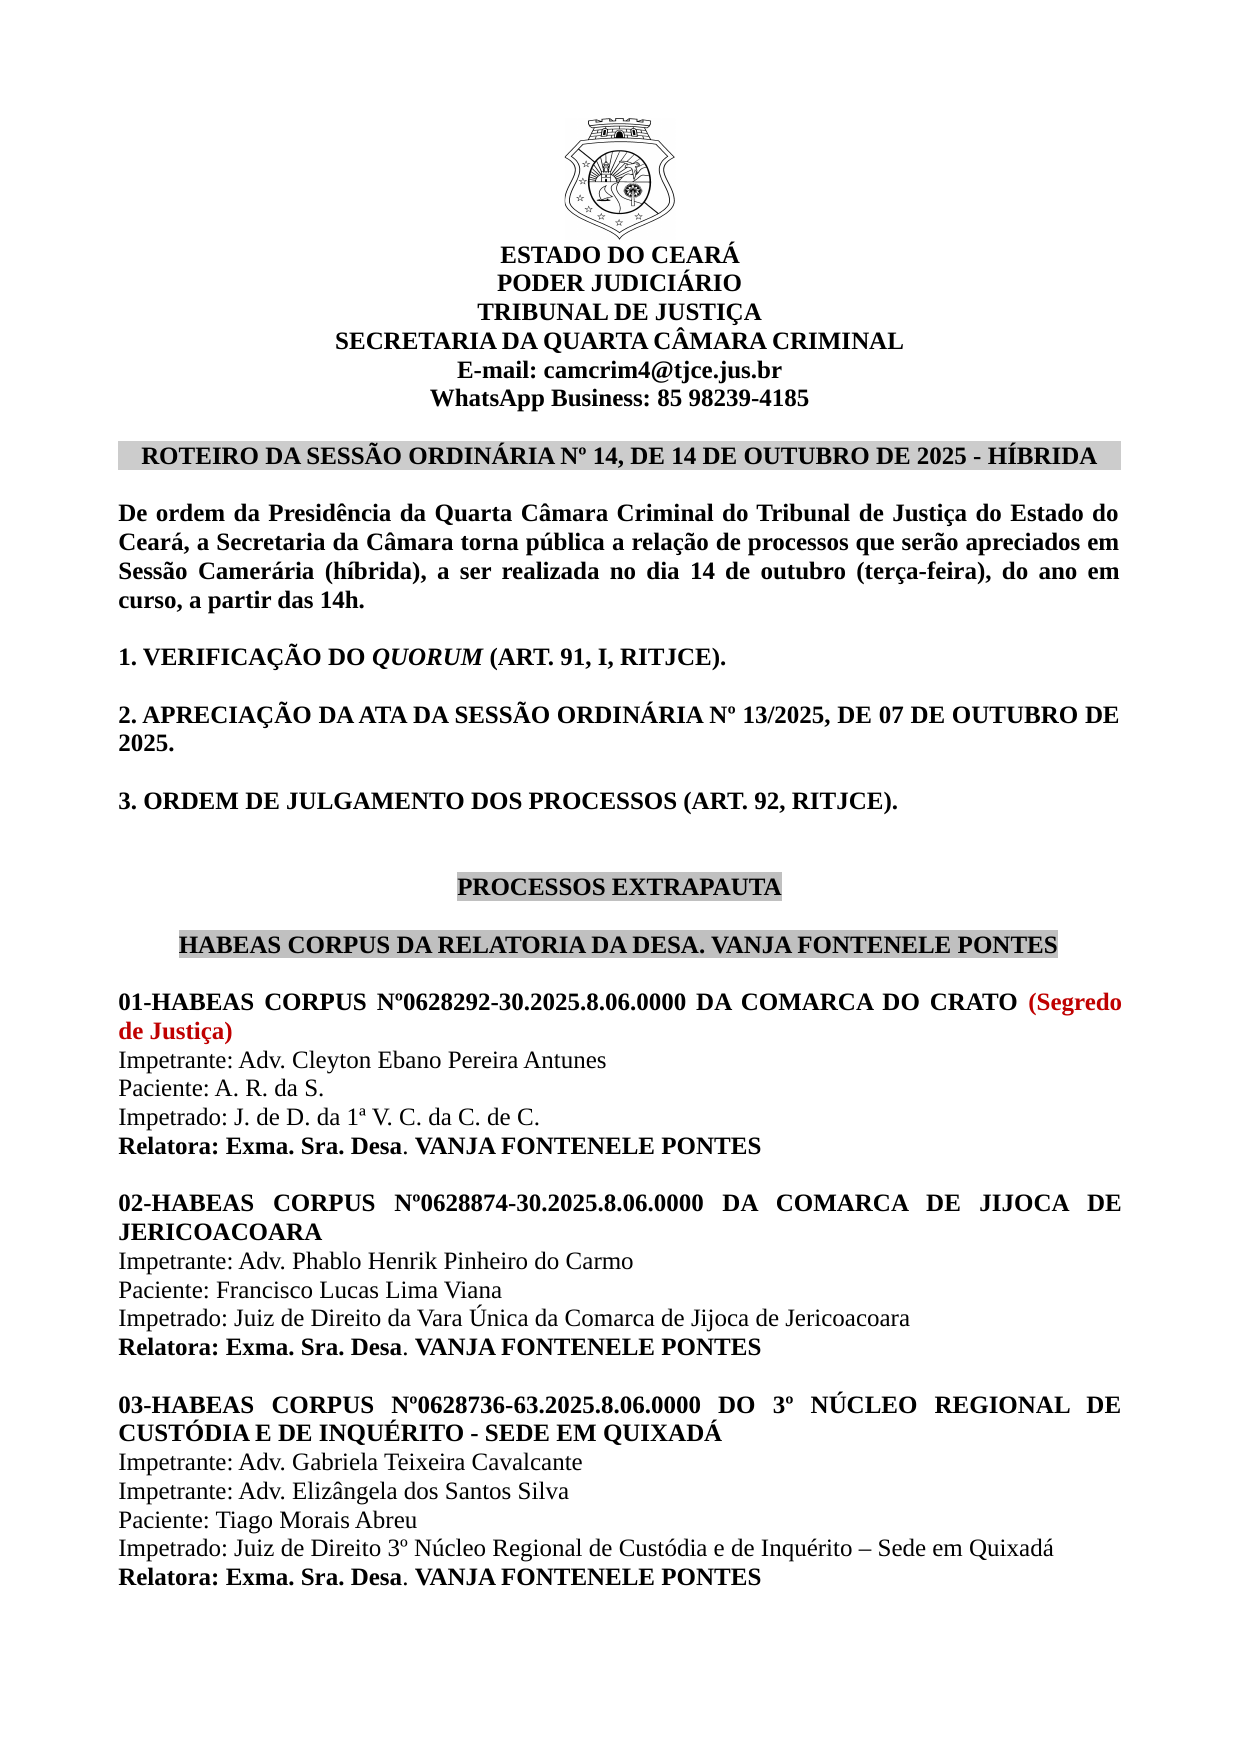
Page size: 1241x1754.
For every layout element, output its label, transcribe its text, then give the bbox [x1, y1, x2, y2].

text PROCESSOS EXTRAPAUTA [118, 872, 1121, 901]
text ESTADO DO CEARÁ [118, 240, 1122, 268]
text Relatora: Exma. Sra. Desa. VANJA FONTENELE PONTES [118, 1562, 1122, 1591]
text Impetrado: Juiz de Direito 3º Núcleo Regional de Custódia e de Inquérito – Sede em Quixadá [118, 1533, 1122, 1562]
text SECRETARIA DA QUARTA CÂMARA CRIMINAL [118, 326, 1121, 355]
text TRIBUNAL DE JUSTIÇA [118, 297, 1121, 326]
text Impetrado: Juiz de Direito da Vara Única da Comarca de Jijoca de Jericoacoara [118, 1303, 1122, 1332]
text PODER JUDICIÁRIO [118, 268, 1121, 297]
text Paciente: Francisco Lucas Lima Viana [118, 1275, 1122, 1303]
text Impetrante: Adv. Phablo Henrik Pinheiro do Carmo [118, 1246, 1122, 1275]
text 1. VERIFICAÇÃO DO QUORUM (ART. 91, I, RITJCE). [118, 642, 1122, 671]
text HABEAS CORPUS DA RELATORIA DA DESA. VANJA FONTENELE PONTES [114, 930, 1122, 958]
text ROTEIRO DA SESSÃO ORDINÁRIA Nº 14, DE 14 DE OUTUBRO DE 2025 - HÍBRIDA [118, 441, 1121, 470]
text Paciente: A. R. da S. [118, 1073, 1122, 1102]
text 2. APRECIAÇÃO DA ATA DA SESSÃO ORDINÁRIA Nº 13/2025, DE 07 DE OUTUBRO DE 2025. [118, 700, 1121, 757]
text Impetrado: J. de D. da 1ª V. C. da C. de C. [118, 1102, 1122, 1131]
text Relatora: Exma. Sra. Desa. VANJA FONTENELE PONTES [118, 1131, 1122, 1160]
text Impetrante: Adv. Gabriela Teixeira Cavalcante [118, 1447, 1122, 1476]
text 02-HABEAS CORPUS Nº0628874-30.2025.8.06.0000 DA COMARCA DE JIJOCA DE JERICOACOARA [118, 1188, 1122, 1246]
text Relatora: Exma. Sra. Desa. VANJA FONTENELE PONTES [118, 1332, 1122, 1361]
text Paciente: Tiago Morais Abreu [118, 1505, 1122, 1533]
text 01-HABEAS CORPUS Nº0628292-30.2025.8.06.0000 DA COMARCA DO CRATO (Segredo de Justiça) [118, 987, 1122, 1045]
text Impetrante: Adv. Cleyton Ebano Pereira Antunes [118, 1045, 1122, 1073]
text 3. ORDEM DE JULGAMENTO DOS PROCESSOS (ART. 92, RITJCE). [118, 786, 1121, 815]
text De ordem da Presidência da Quarta Câmara Criminal do Tribunal de Justiça do Estado do Ceará, a Secretaria da Câmara torna pública a relação de processos que serão apreciados em Sessão Camerária (híbrida), a ser realizada no dia 14 de outubro (terça-feira), do ano em curso, a partir das 14h. [118, 498, 1121, 613]
text WhatsApp Business: 85 98239-4185 [118, 383, 1121, 412]
text Impetrante: Adv. Elizângela dos Santos Silva [118, 1476, 1122, 1505]
text 03-HABEAS CORPUS Nº0628736-63.2025.8.06.0000 DO 3º NÚCLEO REGIONAL DE CUSTÓDIA E DE INQUÉRITO - SEDE EM QUIXADÁ [118, 1390, 1122, 1447]
text E-mail: camcrim4@tjce.jus.br [118, 355, 1121, 383]
